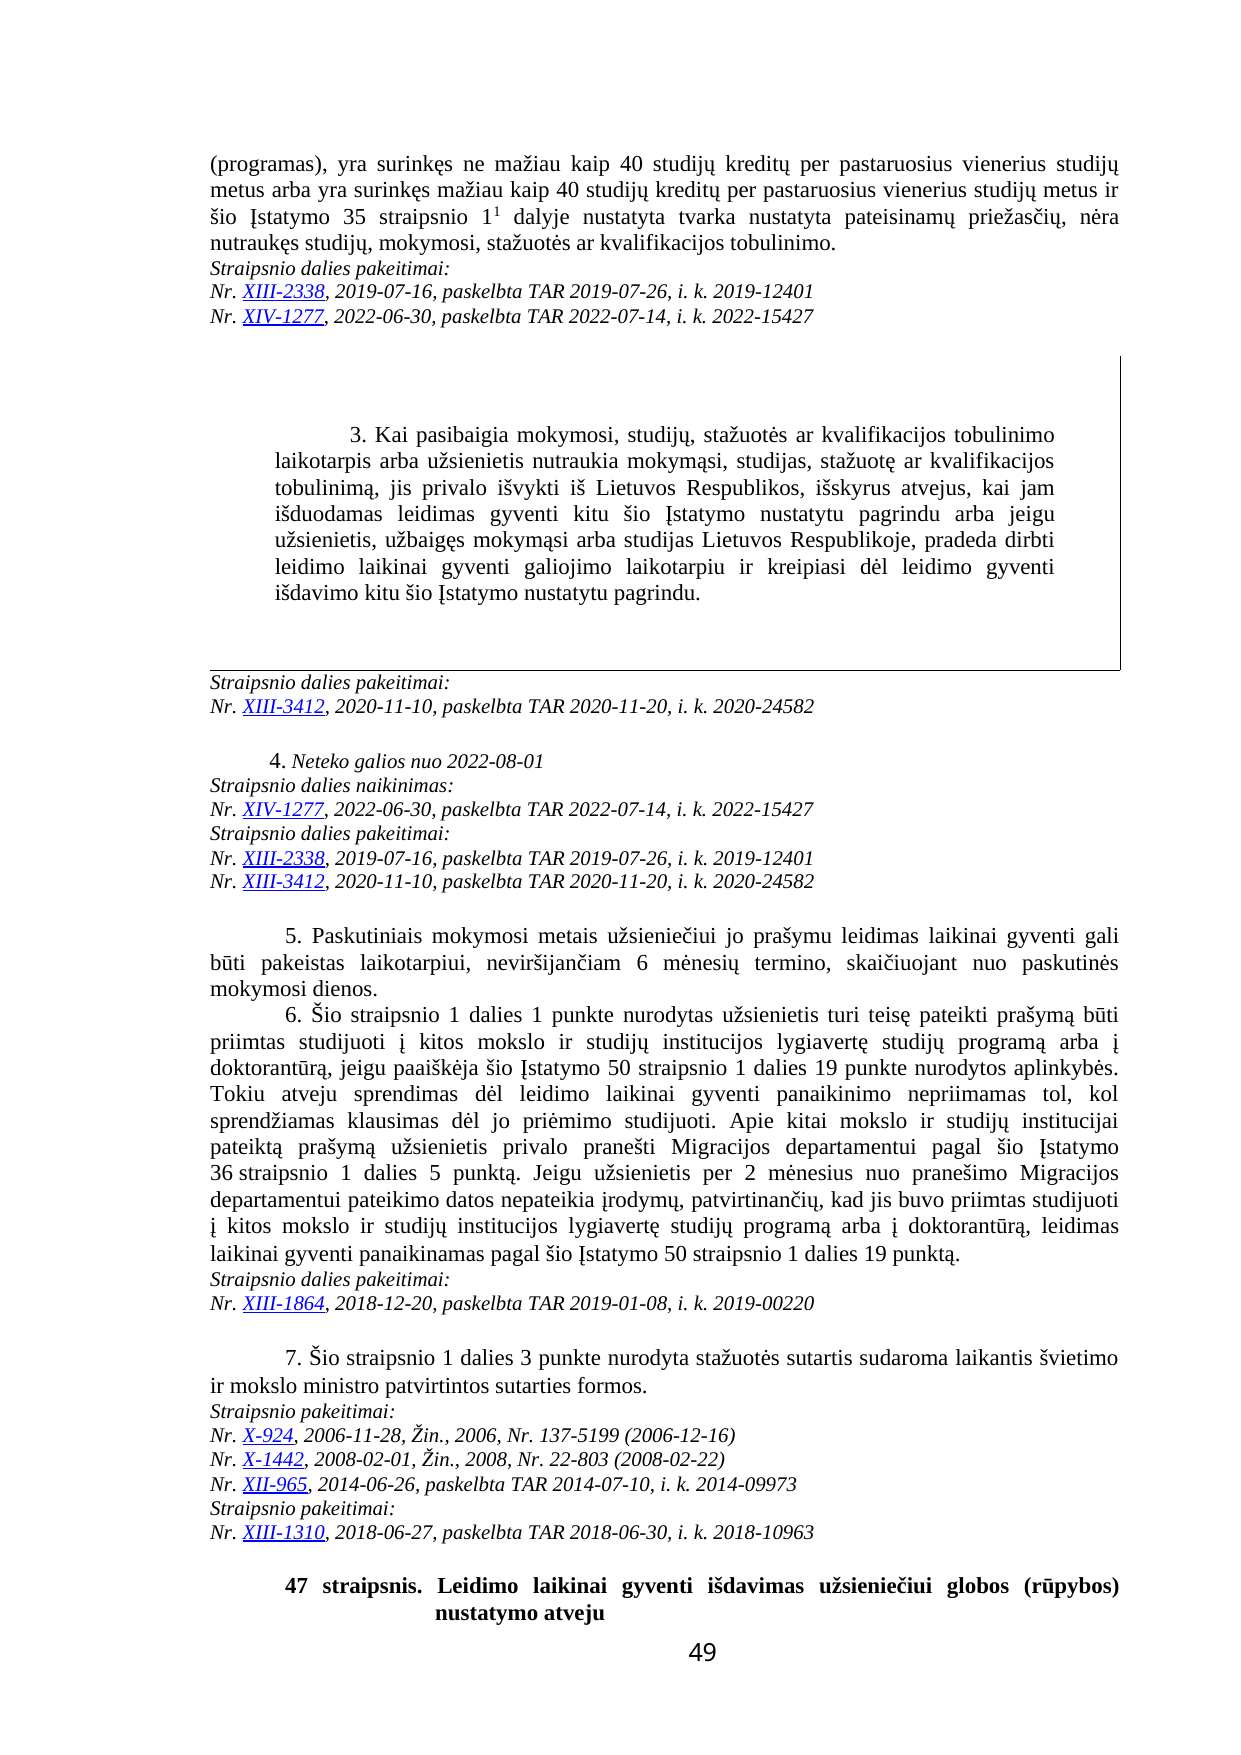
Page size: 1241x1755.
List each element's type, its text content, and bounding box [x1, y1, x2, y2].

text Straipsnio dalies pakeitimai: [210, 670, 1120, 694]
text Nr. XIII-3412, 2020-11-10, paskelbta TAR 2020-11-20, i. k. 2020-24582 [210, 694, 1120, 718]
text 5. Paskutiniais mokymosi metais užsieniečiui jo prašymu leidimas laikinai gyventi gali būti pakeistas laikotarpiui, neviršijančiam 6 mėnesių termino, skaičiuojant nuo paskutinės mokymosi dienos. [210, 922, 1120, 1001]
text Nr. XIII-2338, 2019-07-16, paskelbta TAR 2019-07-26, i. k. 2019-12401 [210, 845, 1120, 869]
text Nr. XII-965, 2014-06-26, paskelbta TAR 2014-07-10, i. k. 2014-09973 [210, 1471, 1120, 1496]
text (programas), yra surinkęs ne mažiau kaip 40 studijų kreditų per pastaruosius vienerius studijų metus arba yra surinkęs mažiau kaip 40 studijų kreditų per pastaruosius vienerius studijų metus ir šio Įstatymo 35 straipsnio 11 dalyje nustatyta tvarka nustatyta pateisinamų priežasčių, nėra nutraukęs studijų, mokymosi, stažuotės ar kvalifikacijos tobulinimo. [210, 150, 1120, 255]
text 6. Šio straipsnio 1 dalies 1 punkte nurodytas užsienietis turi teisę pateikti prašymą būti priimtas studijuoti į kitos mokslo ir studijų institucijos lygiavertę studijų programą arba į doktorantūrą, jeigu paaiškėja šio Įstatymo 50 straipsnio 1 dalies 19 punkte nurodytos aplinkybės. Tokiu atveju sprendimas dėl leidimo laikinai gyventi panaikinimo nepriimamas tol, kol sprendžiamas klausimas dėl jo priėmimo studijuoti. Apie kitai mokslo ir studijų institucijai pateiktą prašymą užsienietis privalo pranešti Migracijos departamentui pagal šio Įstatymo 36 straipsnio 1 dalies 5 punktą. Jeigu užsienietis per 2 mėnesius nuo pranešimo Migracijos departamentui pateikimo datos nepateikia įrodymų, patvirtinančių, kad jis buvo priimtas studijuoti į kitos mokslo ir studijų institucijos lygiavertę studijų programą arba į doktorantūrą, leidimas laikinai gyventi panaikinamas pagal šio Įstatymo 50 straipsnio 1 dalies 19 punktą. [210, 1001, 1120, 1267]
text Straipsnio dalies naikinimas: [210, 773, 1120, 797]
text Straipsnio pakeitimai: [210, 1399, 1120, 1423]
text Straipsnio pakeitimai: [210, 1496, 1120, 1519]
text Straipsnio dalies pakeitimai: [210, 821, 1120, 845]
text Straipsnio dalies pakeitimai: [210, 1267, 1120, 1291]
text Nr. X-924, 2006-11-28, Žin., 2006, Nr. 137-5199 (2006-12-16) [210, 1423, 1120, 1447]
text 4. Neteko galios nuo 2022-08-01 [210, 747, 1120, 773]
text 7. Šio straipsnio 1 dalies 3 punkte nurodyta stažuotės sutartis sudaroma laikantis švietimo ir mokslo ministro patvirtintos sutarties formos. [210, 1344, 1120, 1399]
text Nr. XIV-1277, 2022-06-30, paskelbta TAR 2022-07-14, i. k. 2022-15427 [210, 797, 1120, 821]
text Straipsnio dalies pakeitimai: [210, 255, 1120, 279]
text 47 straipsnis. Leidimo laikinai gyventi išdavimas užsieniečiui globos (rūpybos) nustatymo atveju [285, 1572, 1120, 1625]
text Nr. XIII-1864, 2018-12-20, paskelbta TAR 2019-01-08, i. k. 2019-00220 [210, 1291, 1120, 1315]
text Nr. XIV-1277, 2022-06-30, paskelbta TAR 2022-07-14, i. k. 2022-15427 [210, 303, 1120, 328]
text Nr. X-1442, 2008-02-01, Žin., 2008, Nr. 22-803 (2008-02-22) [210, 1447, 1120, 1471]
text Nr. XIII-3412, 2020-11-10, paskelbta TAR 2020-11-20, i. k. 2020-24582 [210, 869, 1120, 893]
text Nr. XIII-1310, 2018-06-27, paskelbta TAR 2018-06-30, i. k. 2018-10963 [210, 1519, 1120, 1544]
text Nr. XIII-2338, 2019-07-16, paskelbta TAR 2019-07-26, i. k. 2019-12401 [210, 279, 1120, 303]
text 3. Kai pasibaigia mokymosi, studijų, stažuotės ar kvalifikacijos tobulinimo laikotarpis arba užsienietis nutraukia mokymąsi, studijas, stažuotę ar kvalifikacijos tobulinimą, jis privalo išvykti iš Lietuvos Respublikos, išskyrus atvejus, kai jam išduodamas leidimas gyventi kitu šio Įstatymo nustatytu pagrindu arba jeigu užsienietis, užbaigęs mokymąsi arba studijas Lietuvos Respublikoje, pradeda dirbti leidimo laikinai gyventi galiojimo laikotarpiu ir kreipiasi dėl leidimo gyventi išdavimo kitu šio Įstatymo nustatytu pagrindu. [210, 356, 1120, 670]
